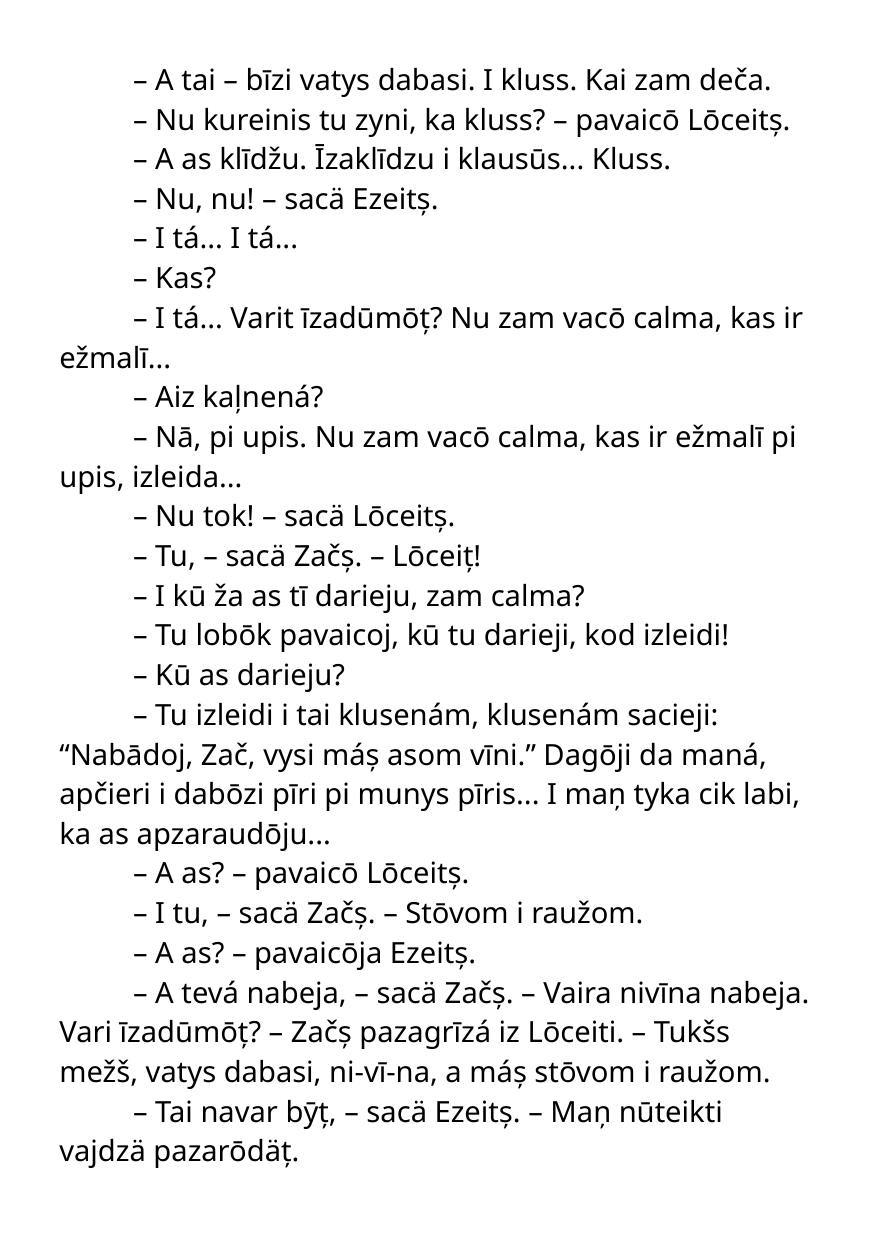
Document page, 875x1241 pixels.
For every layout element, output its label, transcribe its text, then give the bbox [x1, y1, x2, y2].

text – A tai – bīzi vatys dabasi. I kluss. Kai zam deča. – Nu kureinis tu zyni, ka kluss? – pavaicō Lōceitș. – A as klīdžu. Īzaklīdzu i klausūs... Kluss. – Nu, nu! – sacä Ezeitș. – I tá... I tá... – Kas? – I tá... Varit īzadūmōț? Nu zam vacō calma, kas ir ežmalī... – Aiz kaļnená? – Nā, pi upis. Nu zam vacō calma, kas ir ežmalī pi upis, izleida... – Nu tok! – sacä Lōceitș. – Tu, – sacä Začș. – Lōceiț! – I kū ža as tī darieju, zam calma? – Tu lobōk pavaicoj, kū tu darieji, kod izleidi! – Kū as darieju? – Tu izleidi i tai klusenám, klusenám sacieji: “Nabādoj, Zač, vysi máș asom vīni.” Dagōji da maná, apčieri i dabōzi pīri pi munys pīris... I maņ tyka cik labi, ka as apzaraudōju... – A as? – pavaicō Lōceitș. – I tu, – sacä Začș. – Stōvom i raužom. – A as? – pavaicōja Ezeitș. – A tevá nabeja, – sacä Začș. – Vaira nivīna nabeja. Vari īzadūmōț? – Začș pazagrīzá iz Lōceiti. – Tukšs mežš, vatys dabasi, ni-vī-na, a máș stōvom i raužom. – Tai navar bȳț, – sacä Ezeitș. – Maņ nūteikti vajdzä pazarōdäț. [59, 59, 815, 1170]
